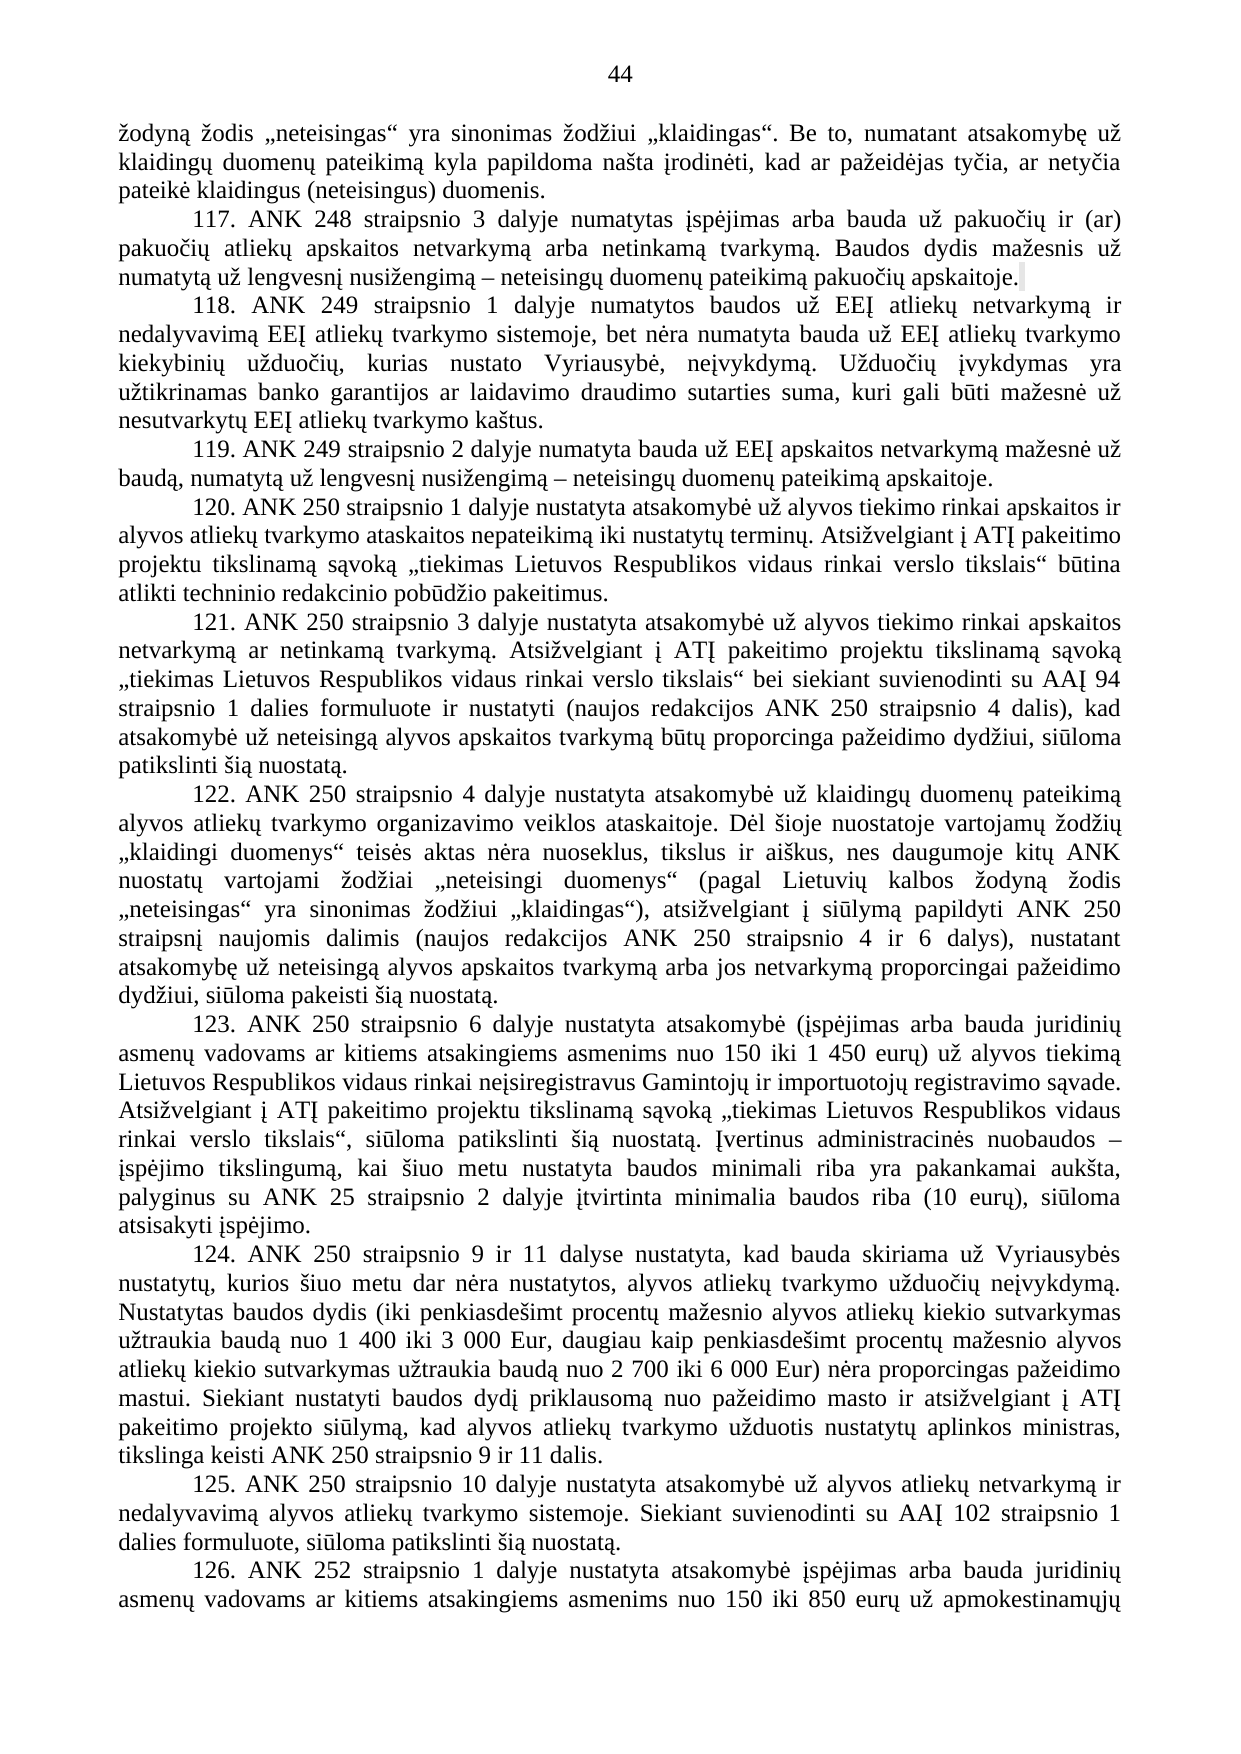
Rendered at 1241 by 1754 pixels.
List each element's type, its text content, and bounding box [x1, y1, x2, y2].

text 126. ANK 252 straipsnio 1 dalyje nustatyta atsakomybė įspėjimas arba bauda juridinių asmenų vadovams ar kitiems atsakingiems asmenims nuo 150 iki 850 eurų už apmokestinamųjų [118, 1556, 1122, 1613]
text 121. ANK 250 straipsnio 3 dalyje nustatyta atsakomybė už alyvos tiekimo rinkai apskaitos netvarkymą ar netinkamą tvarkymą. Atsižvelgiant į ATĮ pakeitimo projektu tikslinamą sąvoką „tiekimas Lietuvos Respublikos vidaus rinkai verslo tikslais“ bei siekiant suvienodinti su AAĮ 94 straipsnio 1 dalies formuluote ir nustatyti (naujos redakcijos ANK 250 straipsnio 4 dalis), kad atsakomybė už neteisingą alyvos apskaitos tvarkymą būtų proporcinga pažeidimo dydžiui, siūloma patikslinti šią nuostatą. [118, 607, 1122, 779]
text 118. ANK 249 straipsnio 1 dalyje numatytos baudos už EEĮ atliekų netvarkymą ir nedalyvavimą EEĮ atliekų tvarkymo sistemoje, bet nėra numatyta bauda už EEĮ atliekų tvarkymo kiekybinių užduočių, kurias nustato Vyriausybė, neįvykdymą. Užduočių įvykdymas yra užtikrinamas banko garantijos ar laidavimo draudimo sutarties suma, kuri gali būti mažesnė už nesutvarkytų EEĮ atliekų tvarkymo kaštus. [118, 291, 1122, 434]
text 122. ANK 250 straipsnio 4 dalyje nustatyta atsakomybė už klaidingų duomenų pateikimą alyvos atliekų tvarkymo organizavimo veiklos ataskaitoje. Dėl šioje nuostatoje vartojamų žodžių „klaidingi duomenys“ teisės aktas nėra nuoseklus, tikslus ir aiškus, nes daugumoje kitų ANK nuostatų vartojami žodžiai „neteisingi duomenys“ (pagal Lietuvių kalbos žodyną žodis „neteisingas“ yra sinonimas žodžiui „klaidingas“), atsižvelgiant į siūlymą papildyti ANK 250 straipsnį naujomis dalimis (naujos redakcijos ANK 250 straipsnio 4 ir 6 dalys), nustatant atsakomybę už neteisingą alyvos apskaitos tvarkymą arba jos netvarkymą proporcingai pažeidimo dydžiui, siūloma pakeisti šią nuostatą. [118, 779, 1122, 1009]
text 119. ANK 249 straipsnio 2 dalyje numatyta bauda už EEĮ apskaitos netvarkymą mažesnė už baudą, numatytą už lengvesnį nusižengimą – neteisingų duomenų pateikimą apskaitoje. [118, 434, 1122, 492]
text 120. ANK 250 straipsnio 1 dalyje nustatyta atsakomybė už alyvos tiekimo rinkai apskaitos ir alyvos atliekų tvarkymo ataskaitos nepateikimą iki nustatytų terminų. Atsižvelgiant į ATĮ pakeitimo projektu tikslinamą sąvoką „tiekimas Lietuvos Respublikos vidaus rinkai verslo tikslais“ būtina atlikti techninio redakcinio pobūdžio pakeitimus. [118, 492, 1122, 607]
text 117. ANK 248 straipsnio 3 dalyje numatytas įspėjimas arba bauda už pakuočių ir (ar) pakuočių atliekų apskaitos netvarkymą arba netinkamą tvarkymą. Baudos dydis mažesnis už numatytą už lengvesnį nusižengimą – neteisingų duomenų pateikimą pakuočių apskaitoje. [118, 204, 1122, 291]
text 123. ANK 250 straipsnio 6 dalyje nustatyta atsakomybė (įspėjimas arba bauda juridinių asmenų vadovams ar kitiems atsakingiems asmenims nuo 150 iki 1 450 eurų) už alyvos tiekimą Lietuvos Respublikos vidaus rinkai neįsiregistravus Gamintojų ir importuotojų registravimo sąvade. Atsižvelgiant į ATĮ pakeitimo projektu tikslinamą sąvoką „tiekimas Lietuvos Respublikos vidaus rinkai verslo tikslais“, siūloma patikslinti šią nuostatą. Įvertinus administracinės nuobaudos – įspėjimo tikslingumą, kai šiuo metu nustatyta baudos minimali riba yra pakankamai aukšta, palyginus su ANK 25 straipsnio 2 dalyje įtvirtinta minimalia baudos riba (10 eurų), siūloma atsisakyti įspėjimo. [118, 1009, 1122, 1239]
text 125. ANK 250 straipsnio 10 dalyje nustatyta atsakomybė už alyvos atliekų netvarkymą ir nedalyvavimą alyvos atliekų tvarkymo sistemoje. Siekiant suvienodinti su AAĮ 102 straipsnio 1 dalies formuluote, siūloma patikslinti šią nuostatą. [118, 1469, 1122, 1556]
text 124. ANK 250 straipsnio 9 ir 11 dalyse nustatyta, kad bauda skiriama už Vyriausybės nustatytų, kurios šiuo metu dar nėra nustatytos, alyvos atliekų tvarkymo užduočių neįvykdymą. Nustatytas baudos dydis (iki penkiasdešimt procentų mažesnio alyvos atliekų kiekio sutvarkymas užtraukia baudą nuo 1 400 iki 3 000 Eur, daugiau kaip penkiasdešimt procentų mažesnio alyvos atliekų kiekio sutvarkymas užtraukia baudą nuo 2 700 iki 6 000 Eur) nėra proporcingas pažeidimo mastui. Siekiant nustatyti baudos dydį priklausomą nuo pažeidimo masto ir atsižvelgiant į ATĮ pakeitimo projekto siūlymą, kad alyvos atliekų tvarkymo užduotis nustatytų aplinkos ministras, tikslinga keisti ANK 250 straipsnio 9 ir 11 dalis. [118, 1239, 1122, 1469]
text žodyną žodis „neteisingas“ yra sinonimas žodžiui „klaidingas“. Be to, numatant atsakomybę už klaidingų duomenų pateikimą kyla papildoma našta įrodinėti, kad ar pažeidėjas tyčia, ar netyčia pateikė klaidingus (neteisingus) duomenis. [118, 118, 1122, 204]
